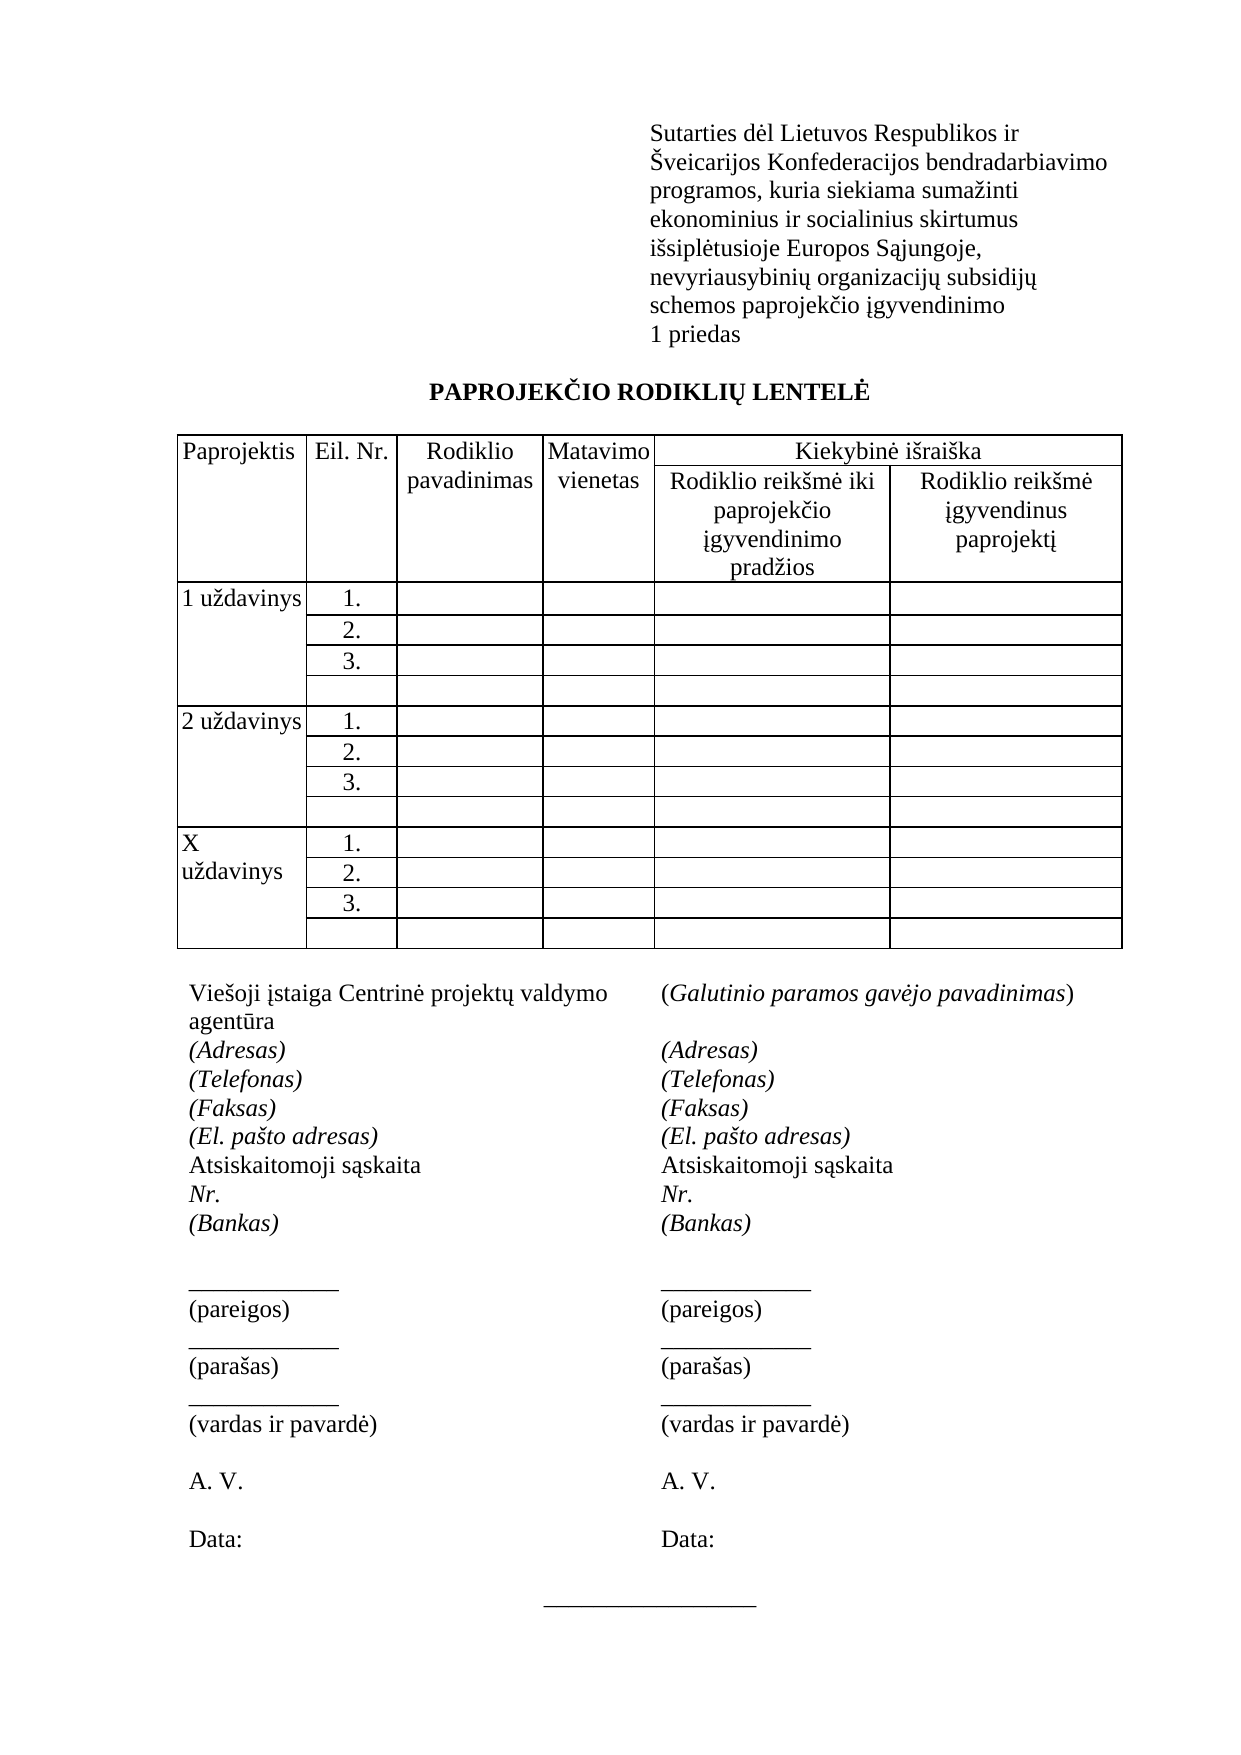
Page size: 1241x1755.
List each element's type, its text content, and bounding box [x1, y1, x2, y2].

text išsiplėtusioje Europos Sąjungoje, [649, 233, 1122, 262]
table_cell 1 uždavinys [178, 583, 306, 705]
table_cell 3. [307, 888, 396, 917]
table_cell [655, 707, 889, 735]
table_cell [307, 919, 396, 947]
table_cell 2. [307, 858, 396, 887]
table_cell [891, 797, 1121, 826]
text programos, kuria siekiama sumažinti [649, 176, 1122, 204]
table_cell [891, 858, 1121, 887]
table_header Viešoji įstaiga Centrinė projektų valdymo agentūra (Adresas) (Telefonas) (Faksas) (El. pašto adresas) Atsiskaitomoji sąskaita Nr. (Bankas) [177, 978, 649, 1236]
table_cell [655, 616, 889, 644]
table_cell [891, 828, 1121, 856]
table_cell [544, 583, 654, 614]
table_cell [398, 797, 542, 826]
table_cell [398, 616, 542, 644]
table_cell [398, 646, 542, 674]
table_cell [891, 676, 1121, 705]
table_cell [307, 797, 396, 826]
table_cell [544, 797, 654, 826]
table_header ____________ (pareigos) ____________ (parašas) ____________ (vardas ir pavardė) A. V. Data: [177, 1265, 649, 1553]
table_cell 3. [307, 646, 396, 674]
text _________________ [177, 1581, 1122, 1610]
table_cell 3. [307, 767, 396, 796]
table_header Rodiklio pavadinimas [398, 436, 542, 581]
table_cell [544, 888, 654, 917]
table_cell [655, 797, 889, 826]
table_cell 2. [307, 737, 396, 766]
table_cell [655, 888, 889, 917]
table_cell [655, 583, 889, 614]
table_cell [655, 646, 889, 674]
table_cell [307, 676, 396, 705]
text 1 priedas [649, 319, 1122, 348]
table_cell [891, 707, 1121, 735]
table_cell 2 uždavinys [178, 707, 306, 826]
table_cell [655, 767, 889, 796]
table_cell Rodiklio reikšmė iki paprojekčio įgyvendinimo pradžios [655, 466, 889, 581]
text Sutarties dėl Lietuvos Respublikos ir [649, 118, 1122, 147]
table_cell [655, 737, 889, 766]
table_cell [398, 676, 542, 705]
table_cell [398, 828, 542, 856]
table_header Kiekybinė išraiška [655, 436, 1121, 465]
table_cell 1. [307, 583, 396, 614]
text schemos paprojekčio įgyvendinimo [649, 291, 1122, 319]
table_cell [655, 858, 889, 887]
table_cell [398, 707, 542, 735]
table_cell [398, 583, 542, 614]
table_cell [891, 737, 1121, 766]
table_cell [544, 616, 654, 644]
table_cell [891, 767, 1121, 796]
table_header Matavimo vienetas [544, 436, 654, 581]
text Šveicarijos Konfederacijos bendradarbiavimo [649, 147, 1122, 176]
table_cell [655, 919, 889, 947]
table_cell [544, 676, 654, 705]
table_cell [544, 858, 654, 887]
table_cell [544, 828, 654, 856]
table_cell [544, 646, 654, 674]
table_cell [891, 583, 1121, 614]
table_cell [398, 737, 542, 766]
text nevyriausybinių organizacijų subsidijų [649, 262, 1122, 291]
table_cell 2. [307, 616, 396, 644]
table_cell 1. [307, 828, 396, 856]
table_cell [544, 919, 654, 947]
text PAPROJEKČIO RODIKLIŲ LENTELĖ [177, 377, 1122, 406]
table_cell Rodiklio reikšmė įgyvendinus paprojektį [891, 466, 1121, 581]
table_cell [398, 858, 542, 887]
table_cell [398, 767, 542, 796]
table_cell [655, 828, 889, 856]
table_cell [398, 888, 542, 917]
table_cell [398, 919, 542, 947]
table_cell [891, 919, 1121, 947]
text ekonominius ir socialinius skirtumus [649, 204, 1122, 233]
table_cell [544, 707, 654, 735]
table_cell [655, 676, 889, 705]
table_cell [891, 888, 1121, 917]
table_cell [544, 767, 654, 796]
table_cell X uždavinys [178, 828, 306, 947]
table_cell 1. [307, 707, 396, 735]
table_header ____________ (pareigos) ____________ (parašas) ____________ (vardas ir pavardė) A. V. Data: [650, 1265, 1122, 1553]
table_cell [891, 646, 1121, 674]
table_cell [891, 616, 1121, 644]
table_header Eil. Nr. [307, 436, 396, 581]
table_header (Galutinio paramos gavėjo pavadinimas) (Adresas) (Telefonas) (Faksas) (El. pašto adresas) Atsiskaitomoji sąskaita Nr. (Bankas) [650, 978, 1122, 1236]
table_cell [544, 737, 654, 766]
table_header Paprojektis [178, 436, 306, 581]
